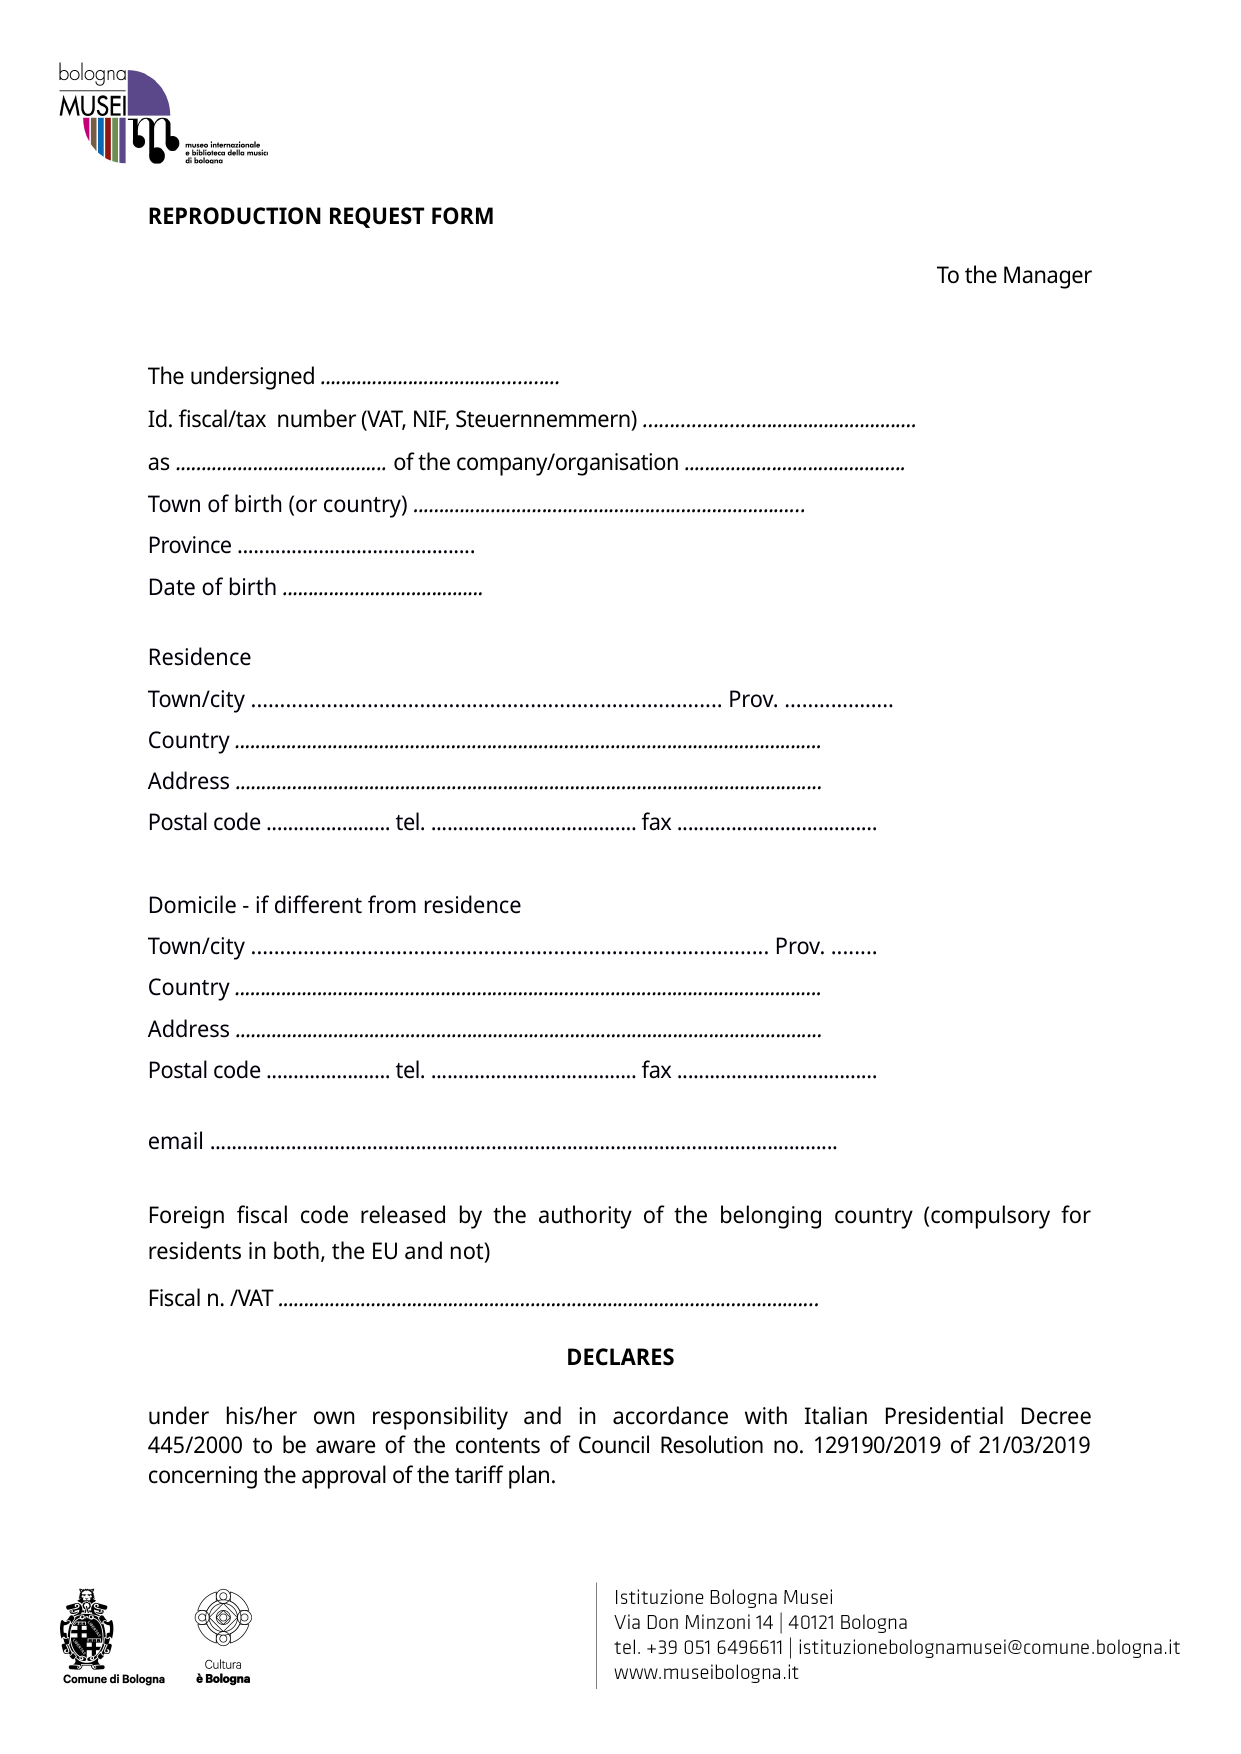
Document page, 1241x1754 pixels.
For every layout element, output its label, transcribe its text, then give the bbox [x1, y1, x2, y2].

text email .................................................................................................................... [148, 1126, 1092, 1155]
text Date of birth ....................................... [148, 572, 1092, 631]
text Address .................................................................................................................. [148, 1013, 1092, 1043]
text under his/her own responsibility and in accordance with Italian Presidential Decree 445/2000 to be aware of the contents of Council Resolution no. 129190/2019 of 21/03/2019 concerning the approval of the tariff plan. [148, 1401, 1092, 1489]
text Residence [148, 642, 1092, 672]
text Id. fiscal/tax number (VAT, NIF, Steuernnemmern) …………………............................... [148, 403, 1092, 434]
text Country .................................................................................................................. [148, 725, 1092, 754]
text Town/city ......................................................................................... Prov. ........ [148, 931, 1092, 961]
text DECLARES [148, 1342, 1092, 1371]
text Address .................................................................................................................. [148, 766, 1092, 796]
picture [0, 1559, 1241, 1754]
text as ......................................... of the company/organisation ........................................... [148, 446, 1092, 477]
text The undersigned ..................................………... [148, 360, 1092, 391]
text Postal code ....................... tel. ...................................... fax ..................................... [148, 1055, 1092, 1084]
text To the Manager [148, 260, 1092, 289]
text Province ............................................ [148, 530, 1092, 560]
text Town/city ................................................................................. Prov. .....………….. [148, 683, 1092, 713]
text REPRODUCTION REQUEST FORM [148, 201, 1092, 230]
text Postal code ....................... tel. ...................................... fax ..................................... [148, 807, 1092, 837]
picture [0, 0, 1241, 195]
text Town of birth (or country) .........................................................................… [148, 489, 1092, 518]
text Foreign fiscal code released by the authority of the belonging country (compulsory for residents in both, the EU and not) [148, 1199, 1092, 1267]
text Fiscal n. /VAT ......................................................................................................… [148, 1283, 1092, 1312]
text Country .................................................................................................................. [148, 972, 1092, 1002]
text Domicile - if different from residence [148, 890, 1092, 919]
